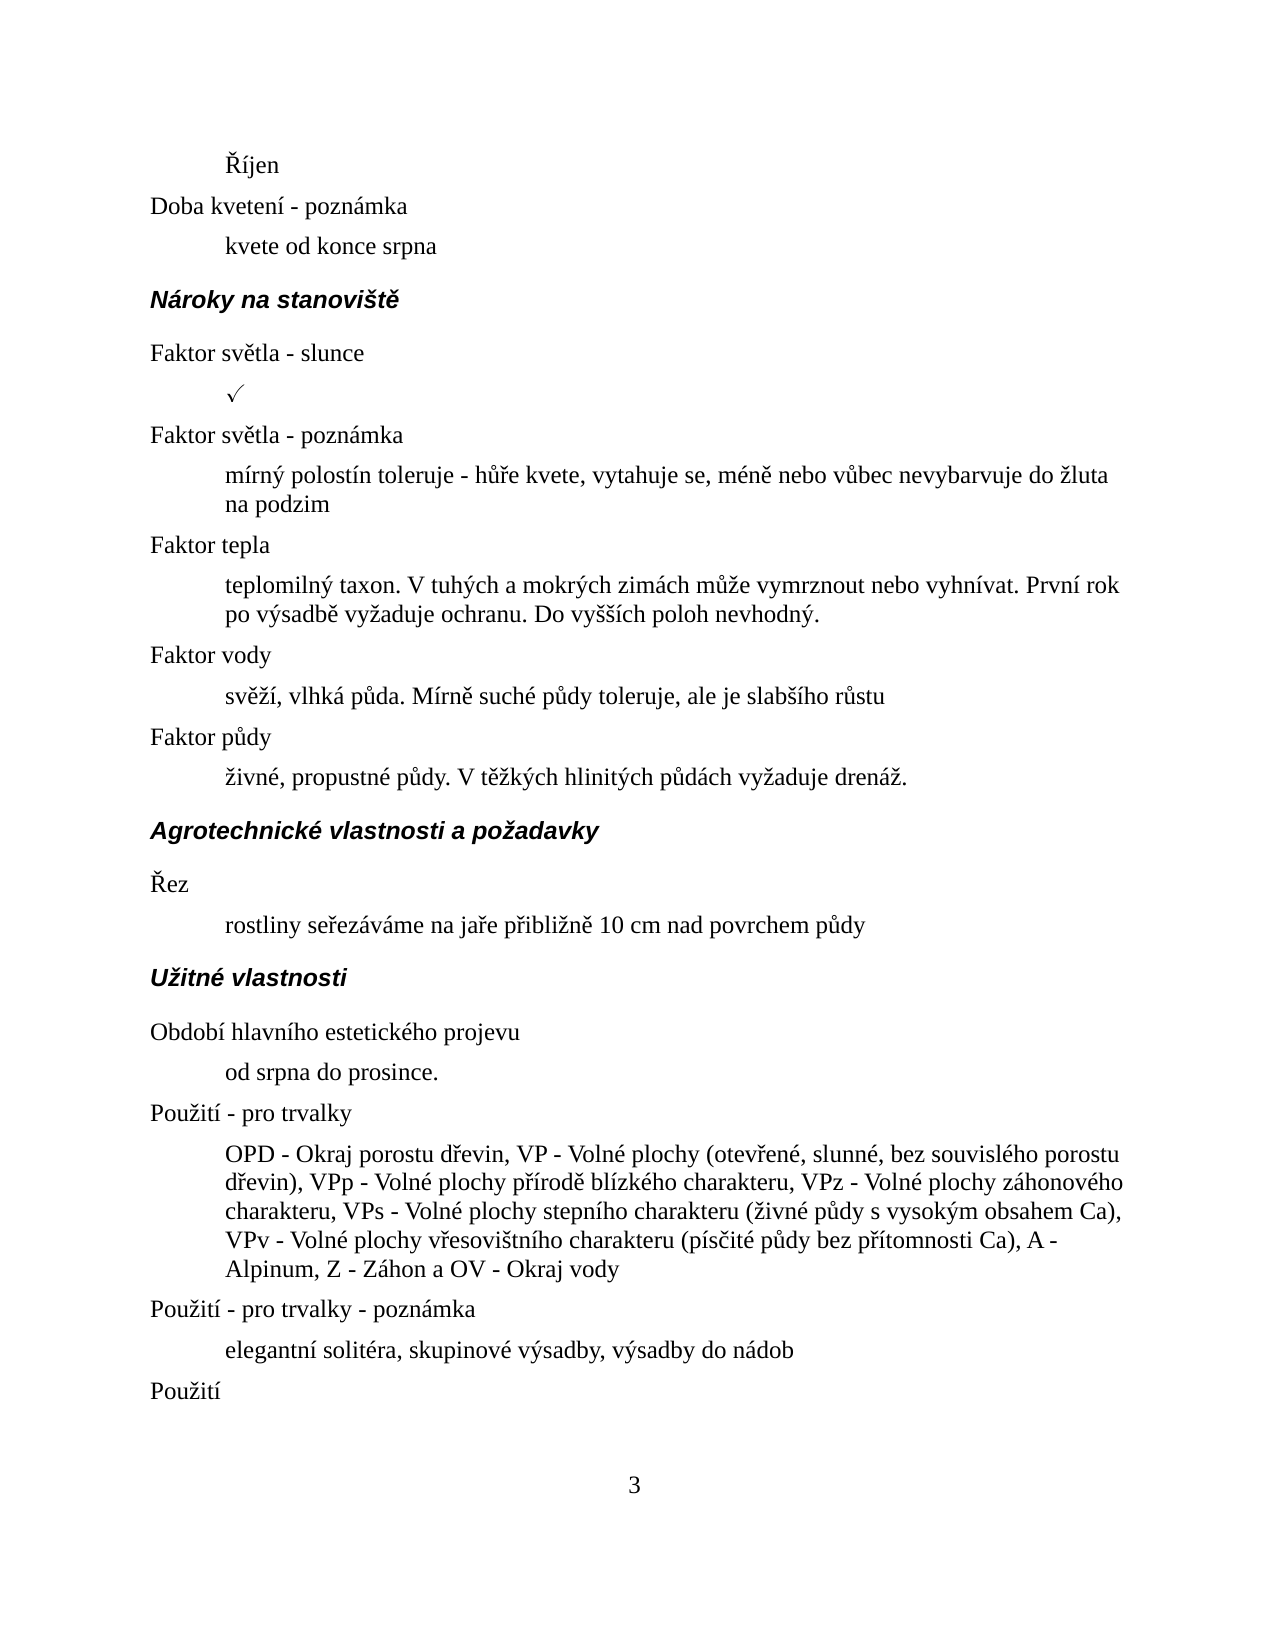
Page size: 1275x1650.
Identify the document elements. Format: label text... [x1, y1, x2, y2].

text Doba kvetení - poznámka [150, 191, 1125, 219]
text Faktor vody [150, 640, 1125, 669]
text Faktor světla - slunce [150, 338, 1125, 367]
text Faktor světla - poznámka [150, 420, 1125, 448]
text ✓ [225, 379, 1125, 408]
text kvete od konce srpna [225, 231, 1125, 260]
text od srpna do prosince. [225, 1057, 1125, 1086]
text Použití - pro trvalky - poznámka [150, 1294, 1125, 1323]
text živné, propustné půdy. V těžkých hlinitých půdách vyžaduje drenáž. [225, 762, 1125, 791]
text Použití - pro trvalky [150, 1098, 1125, 1127]
text svěží, vlhká půda. Mírně suché půdy toleruje, ale je slabšího růstu [225, 681, 1125, 709]
text elegantní solitéra, skupinové výsadby, výsadby do nádob [225, 1335, 1125, 1364]
text Faktor tepla [150, 530, 1125, 559]
text OPD - Okraj porostu dřevin, VP - Volné plochy (otevřené, slunné, bez souvislého porostu dřevin), VPp - Volné plochy přírodě blízkého charakteru, VPz - Volné plochy záhonového charakteru, VPs - Volné plochy stepního charakteru (živné půdy s vysokým obsahem Ca), VPv - Volné plochy vřesovištního charakteru (písčité půdy bez přítomnosti Ca), A - Alpinum, Z - Záhon a OV - Okraj vody [225, 1139, 1125, 1282]
text Říjen [225, 150, 1125, 179]
text Řez [150, 869, 1125, 898]
text teplomilný taxon. V tuhých a mokrých zimách může vymrznout nebo vyhnívat. První rok po výsadbě vyžaduje ochranu. Do vyšších poloh nevhodný. [225, 571, 1125, 628]
text Faktor půdy [150, 722, 1125, 750]
text rostliny seřezáváme na jaře přibližně 10 cm nad povrchem půdy [225, 910, 1125, 938]
subtitle Užitné vlastnosti [150, 963, 1125, 992]
subtitle Agrotechnické vlastnosti a požadavky [150, 816, 1125, 844]
text Období hlavního estetického projevu [150, 1017, 1125, 1045]
subtitle Nároky na stanoviště [150, 285, 1125, 314]
text Použití [150, 1376, 1125, 1405]
text mírný polostín toleruje - hůře kvete, vytahuje se, méně nebo vůbec nevybarvuje do žluta na podzim [225, 460, 1125, 518]
